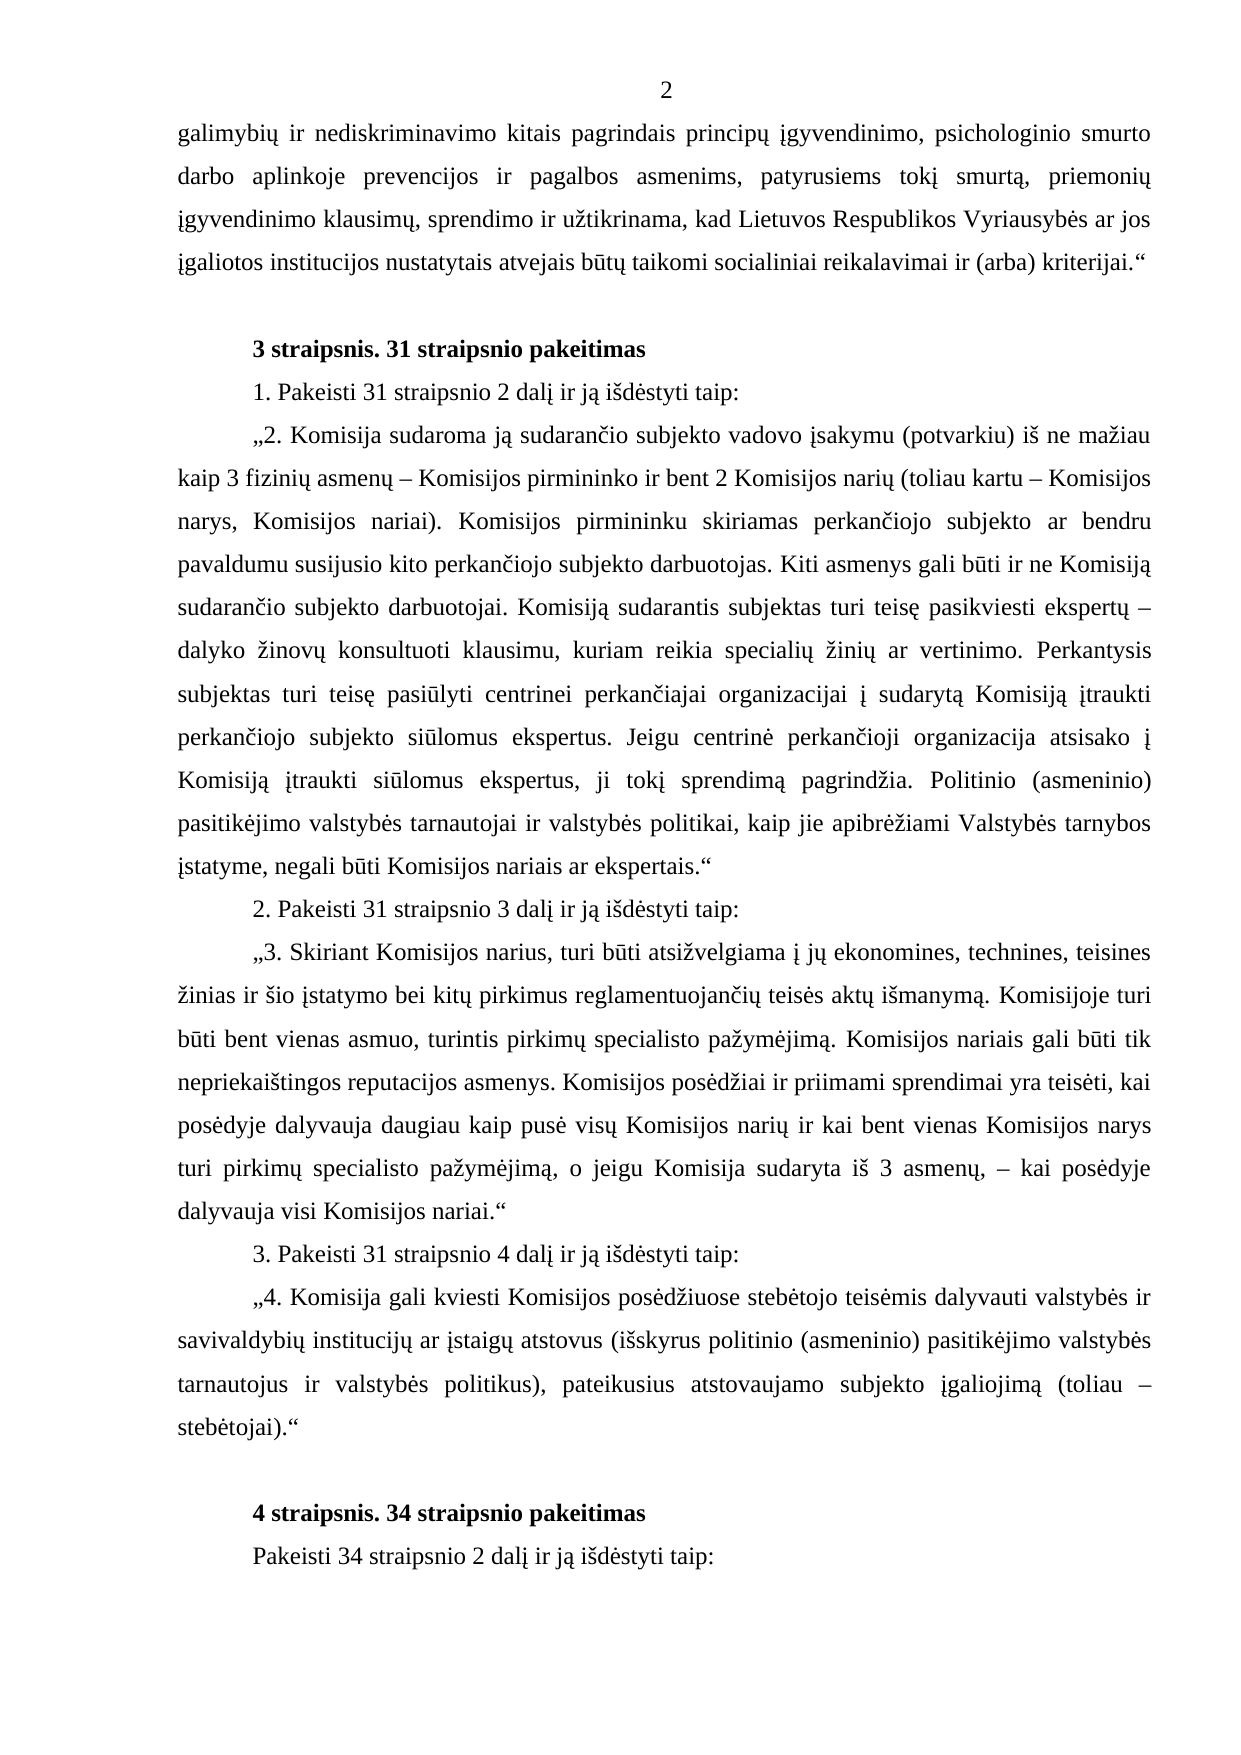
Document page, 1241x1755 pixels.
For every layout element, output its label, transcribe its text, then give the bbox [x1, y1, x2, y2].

text „4. Komisija gali kviesti Komisijos posėdžiuose stebėtojo teisėmis dalyvauti valstybės ir savivaldybių institucijų ar įstaigų atstovus (išskyrus politinio (asmeninio) pasitikėjimo valstybės tarnautojus ir valstybės politikus), pateikusius atstovaujamo subjekto įgaliojimą (toliau – stebėtojai).“ [177, 1282, 1152, 1441]
text „2. Komisija sudaroma ją sudarančio subjekto vadovo įsakymu (potvarkiu) iš ne mažiau kaip 3 fizinių asmenų – Komisijos pirmininko ir bent 2 Komisijos narių (toliau kartu – Komisijos narys, Komisijos nariai). Komisijos pirmininku skiriamas perkančiojo subjekto ar bendru pavaldumu susijusio kito perkančiojo subjekto darbuotojas. Kiti asmenys gali būti ir ne Komisiją sudarančio subjekto darbuotojai. Komisiją sudarantis subjektas turi teisę pasikviesti ekspertų – dalyko žinovų konsultuoti klausimu, kuriam reikia specialių žinių ar vertinimo. Perkantysis subjektas turi teisę pasiūlyti centrinei perkančiajai organizacijai į sudarytą Komisiją įtraukti perkančiojo subjekto siūlomus ekspertus. Jeigu centrinė perkančioji organizacija atsisako į Komisiją įtraukti siūlomus ekspertus, ji tokį sprendimą pagrindžia. Politinio (asmeninio) pasitikėjimo valstybės tarnautojai ir valstybės politikai, kaip jie apibrėžiami Valstybės tarnybos įstatyme, negali būti Komisijos nariais ar ekspertais.“ [177, 420, 1152, 880]
text 3 straipsnis. 31 straipsnio pakeitimas [177, 334, 1152, 362]
text 4 straipsnis. 34 straipsnio pakeitimas [177, 1498, 1152, 1527]
text galimybių ir nediskriminavimo kitais pagrindais principų įgyvendinimo, psichologinio smurto darbo aplinkoje prevencijos ir pagalbos asmenims, patyrusiems tokį smurtą, priemonių įgyvendinimo klausimų, sprendimo ir užtikrinama, kad Lietuvos Respublikos Vyriausybės ar jos įgaliotos institucijos nustatytais atvejais būtų taikomi socialiniai reikalavimai ir (arba) kriterijai.“ [177, 118, 1152, 276]
text 3. Pakeisti 31 straipsnio 4 dalį ir ją išdėstyti taip: [177, 1239, 1152, 1268]
text Pakeisti 34 straipsnio 2 dalį ir ją išdėstyti taip: [177, 1541, 1152, 1570]
text 1. Pakeisti 31 straipsnio 2 dalį ir ją išdėstyti taip: [177, 377, 1152, 406]
text 2. Pakeisti 31 straipsnio 3 dalį ir ją išdėstyti taip: [177, 894, 1152, 923]
text „3. Skiriant Komisijos narius, turi būti atsižvelgiama į jų ekonomines, technines, teisines žinias ir šio įstatymo bei kitų pirkimus reglamentuojančių teisės aktų išmanymą. Komisijoje turi būti bent vienas asmuo, turintis pirkimų specialisto pažymėjimą. Komisijos nariais gali būti tik nepriekaištingos reputacijos asmenys. Komisijos posėdžiai ir priimami sprendimai yra teisėti, kai posėdyje dalyvauja daugiau kaip pusė visų Komisijos narių ir kai bent vienas Komisijos narys turi pirkimų specialisto pažymėjimą, o jeigu Komisija sudaryta iš 3 asmenų, – kai posėdyje dalyvauja visi Komisijos nariai.“ [177, 937, 1152, 1225]
